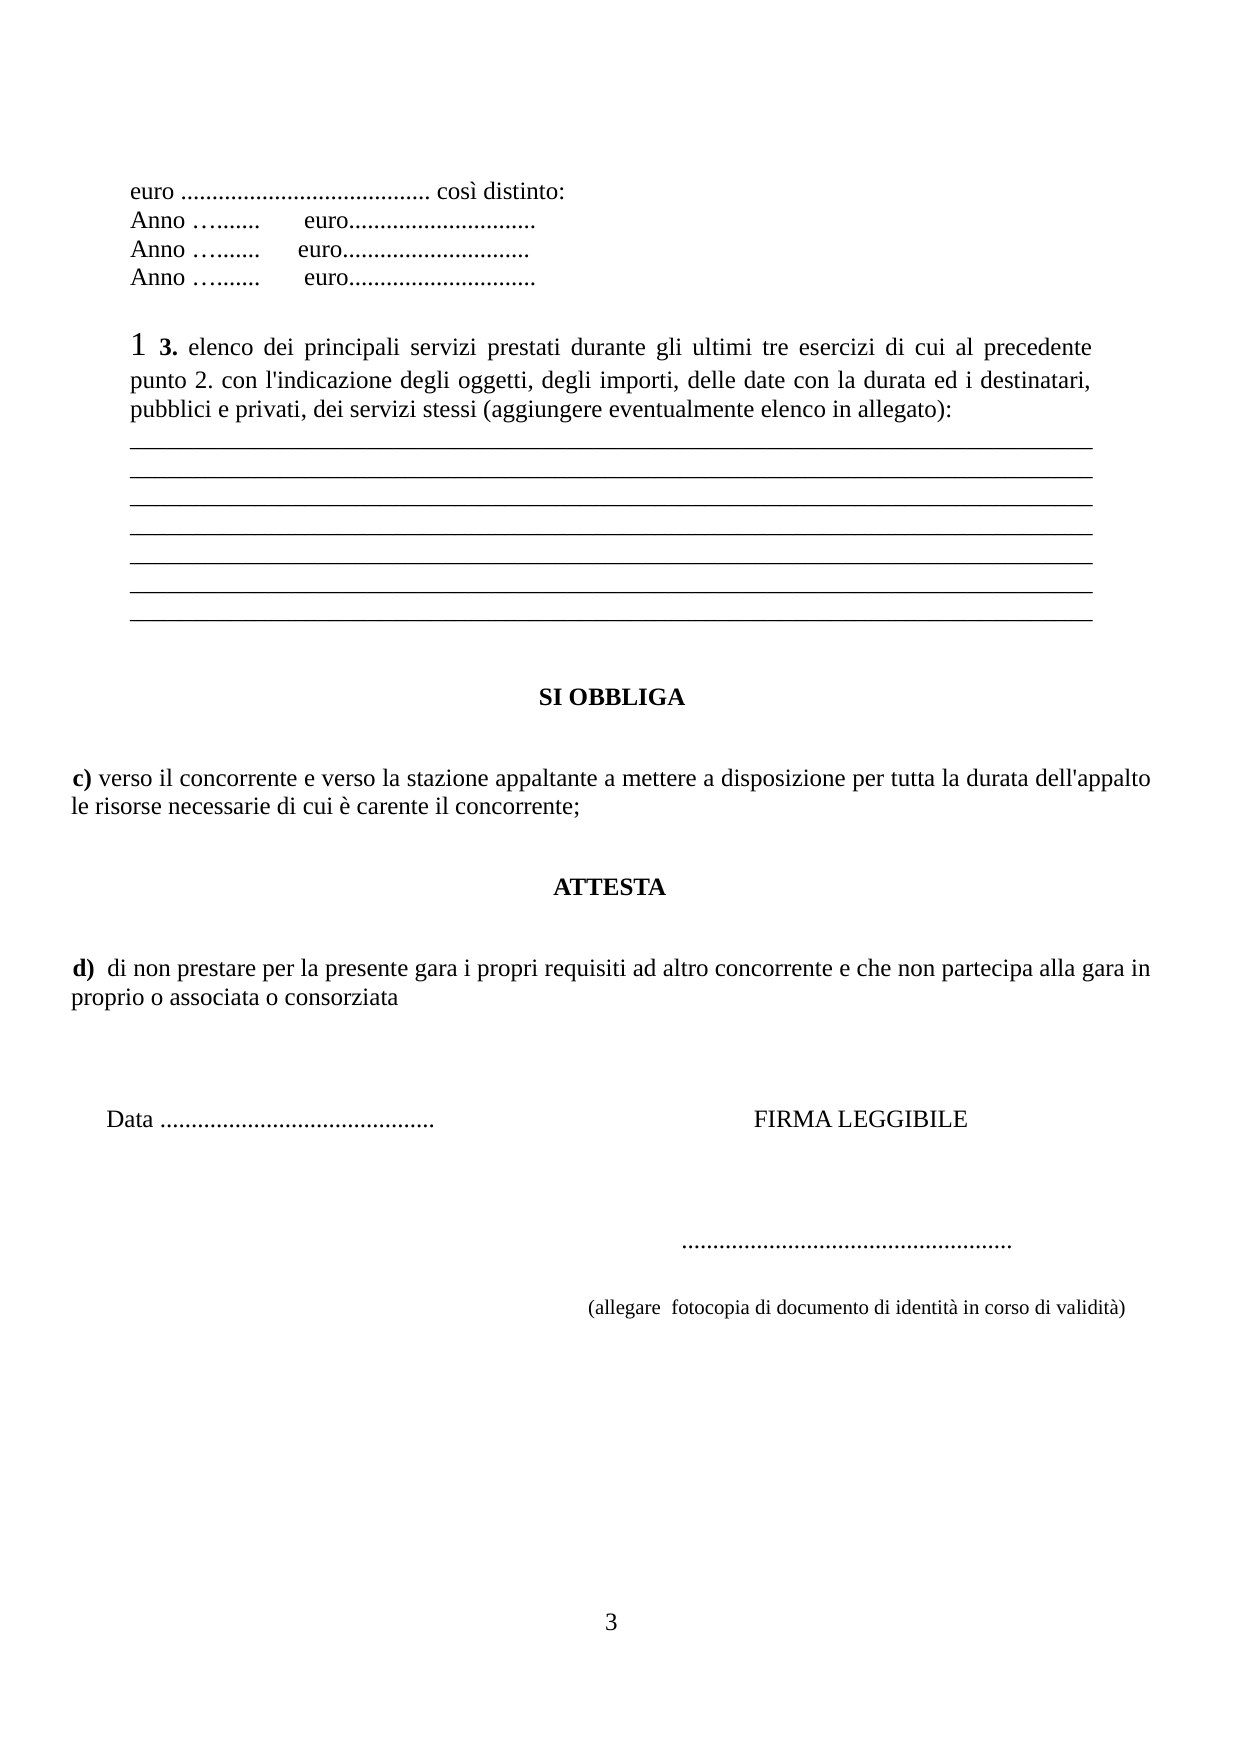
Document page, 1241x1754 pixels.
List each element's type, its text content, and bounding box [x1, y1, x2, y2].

text euro ........................................ così distinto: [130, 176, 1093, 205]
list ..................................................... [71, 1225, 1152, 1254]
text Anno …....... euro.............................. [130, 262, 1093, 291]
text _____________________________________________________________________________ [130, 478, 1093, 505]
text _____________________________________________________________________________ [130, 423, 1093, 448]
text _____________________________________________________________________________ [130, 509, 1093, 534]
text ATTESTA [71, 872, 1152, 901]
text SI OBBLIGA [71, 682, 1152, 710]
text d) di non prestare per la presente gara i propri requisiti ad altro concorrente e che non partecipa alla gara in proprio o associata o consorziata [71, 953, 1152, 1011]
text _____________________________________________________________________________ [130, 535, 1093, 563]
text  3. elenco dei principali servizi prestati durante gli ultimi tre esercizi di cui al precedente punto 2. con l'indicazione degli oggetti, degli importi, delle date con la durata ed i destinatari, pubblici e privati, dei servizi stessi (aggiungere eventualmente elenco in allegato): [130, 320, 1093, 423]
text Anno …....... euro.............................. [130, 234, 1093, 262]
text Anno …....... euro.............................. [130, 205, 1093, 234]
list Data ............................................ FIRMA LEGGIBILE [71, 1104, 1152, 1132]
text _____________________________________________________________________________ [130, 593, 1093, 620]
text _____________________________________________________________________________ [130, 567, 1093, 592]
text c) verso il concorrente e verso la stazione appaltante a mettere a disposizione per tutta la durata dell'appalto le risorse necessarie di cui è carente il concorrente; [71, 763, 1152, 820]
list (allegare fotocopia di documento di identità in corso di validità) [71, 1294, 1152, 1319]
text _____________________________________________________________________________ [130, 452, 1093, 477]
